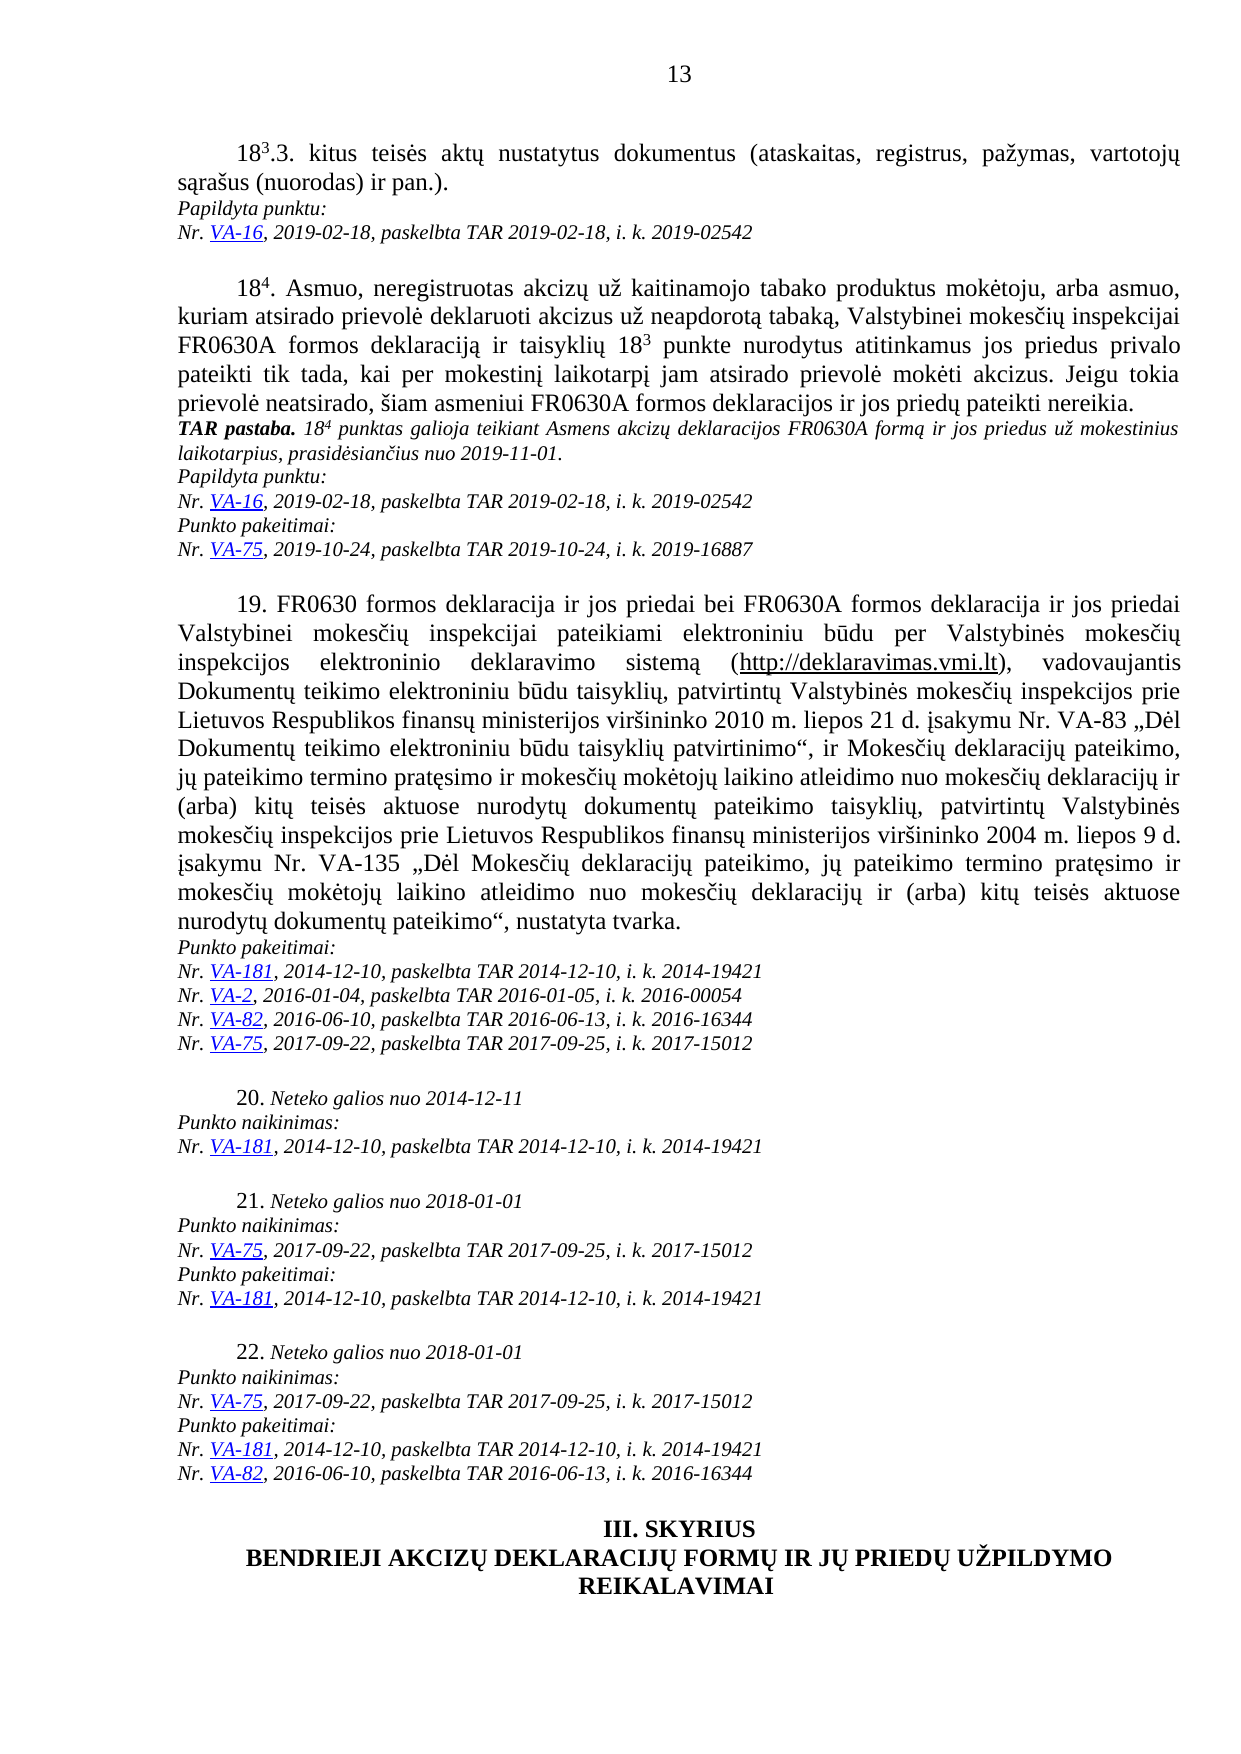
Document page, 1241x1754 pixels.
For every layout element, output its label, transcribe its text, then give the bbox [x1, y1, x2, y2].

text 20. Neteko galios nuo 2014-12-11 [177, 1084, 1181, 1110]
text Nr. VA-82, 2016-06-10, paskelbta TAR 2016-06-13, i. k. 2016-16344 [177, 1461, 1181, 1485]
text 183.3. kitus teisės aktų nustatytus dokumentus (ataskaitas, registrus, pažymas, vartotojų sąrašus (nuorodas) ir pan.). [177, 138, 1181, 196]
text Papildyta punktu: [177, 464, 1181, 488]
text Punkto naikinimas: [177, 1213, 1181, 1237]
text Nr. VA-75, 2017-09-22, paskelbta TAR 2017-09-25, i. k. 2017-15012 [177, 1031, 1181, 1055]
text Nr. VA-16, 2019-02-18, paskelbta TAR 2019-02-18, i. k. 2019-02542 [177, 488, 1181, 513]
text Punkto naikinimas: [177, 1365, 1181, 1389]
text Nr. VA-181, 2014-12-10, paskelbta TAR 2014-12-10, i. k. 2014-19421 [177, 1134, 1181, 1158]
text 21. Neteko galios nuo 2018-01-01 [177, 1187, 1181, 1213]
text Punkto naikinimas: [177, 1110, 1181, 1134]
text Nr. VA-181, 2014-12-10, paskelbta TAR 2014-12-10, i. k. 2014-19421 [177, 1437, 1181, 1461]
text Nr. VA-75, 2017-09-22, paskelbta TAR 2017-09-25, i. k. 2017-15012 [177, 1389, 1181, 1413]
text Nr. VA-181, 2014-12-10, paskelbta TAR 2014-12-10, i. k. 2014-19421 [177, 959, 1181, 983]
text 184. Asmuo, neregistruotas akcizų už kaitinamojo tabako produktus mokėtoju, arba asmuo, kuriam atsirado prievolė deklaruoti akcizus už neapdorotą tabaką, Valstybinei mokesčių inspekcijai FR0630A formos deklaraciją ir taisyklių 183 punkte nurodytus atitinkamus jos priedus privalo pateikti tik tada, kai per mokestinį laikotarpį jam atsirado prievolė mokėti akcizus. Jeigu tokia prievolė neatsirado, šiam asmeniui FR0630A formos deklaracijos ir jos priedų pateikti nereikia. [177, 273, 1181, 416]
text Punkto pakeitimai: [177, 513, 1181, 537]
text BENDRIEJI AKCIZŲ DEKLARACIJŲ FORMŲ IR JŲ PRIEDŲ UŽPILDYMO REIKALAVIMAI [177, 1543, 1181, 1600]
text Punkto pakeitimai: [177, 1413, 1181, 1437]
text Punkto pakeitimai: [177, 935, 1181, 959]
text Nr. VA-2, 2016-01-04, paskelbta TAR 2016-01-05, i. k. 2016-00054 [177, 983, 1181, 1007]
text Punkto pakeitimai: [177, 1262, 1181, 1286]
text Nr. VA-16, 2019-02-18, paskelbta TAR 2019-02-18, i. k. 2019-02542 [177, 220, 1181, 244]
text Nr. VA-75, 2017-09-22, paskelbta TAR 2017-09-25, i. k. 2017-15012 [177, 1237, 1181, 1262]
text TAR pastaba. 184 punktas galioja teikiant Asmens akcizų deklaracijos FR0630A formą ir jos priedus už mokestinius laikotarpius, prasidėsiančius nuo 2019-11-01. [177, 416, 1181, 464]
text Nr. VA-82, 2016-06-10, paskelbta TAR 2016-06-13, i. k. 2016-16344 [177, 1007, 1181, 1031]
text Papildyta punktu: [177, 196, 1181, 220]
text Nr. VA-181, 2014-12-10, paskelbta TAR 2014-12-10, i. k. 2014-19421 [177, 1286, 1181, 1310]
text 19. FR0630 formos deklaracija ir jos priedai bei FR0630A formos deklaracija ir jos priedai Valstybinei mokesčių inspekcijai pateikiami elektroniniu būdu per Valstybinės mokesčių inspekcijos elektroninio deklaravimo sistemą (http://deklaravimas.vmi.lt), vadovaujantis Dokumentų teikimo elektroniniu būdu taisyklių, patvirtintų Valstybinės mokesčių inspekcijos prie Lietuvos Respublikos finansų ministerijos viršininko 2010 m. liepos 21 d. įsakymu Nr. VA-83 „Dėl Dokumentų teikimo elektroniniu būdu taisyklių patvirtinimo“, ir Mokesčių deklaracijų pateikimo, jų pateikimo termino pratęsimo ir mokesčių mokėtojų laikino atleidimo nuo mokesčių deklaracijų ir (arba) kitų teisės aktuose nurodytų dokumentų pateikimo taisyklių, patvirtintų Valstybinės mokesčių inspekcijos prie Lietuvos Respublikos finansų ministerijos viršininko 2004 m. liepos 9 d. įsakymu Nr. VA-135 „Dėl Mokesčių deklaracijų pateikimo, jų pateikimo termino pratęsimo ir mokesčių mokėtojų laikino atleidimo nuo mokesčių deklaracijų ir (arba) kitų teisės aktuose nurodytų dokumentų pateikimo“, nustatyta tvarka. [177, 589, 1181, 935]
text 22. Neteko galios nuo 2018-01-01 [177, 1338, 1181, 1365]
text III. SKYRIUS [177, 1514, 1181, 1543]
text Nr. VA-75, 2019-10-24, paskelbta TAR 2019-10-24, i. k. 2019-16887 [177, 537, 1181, 561]
